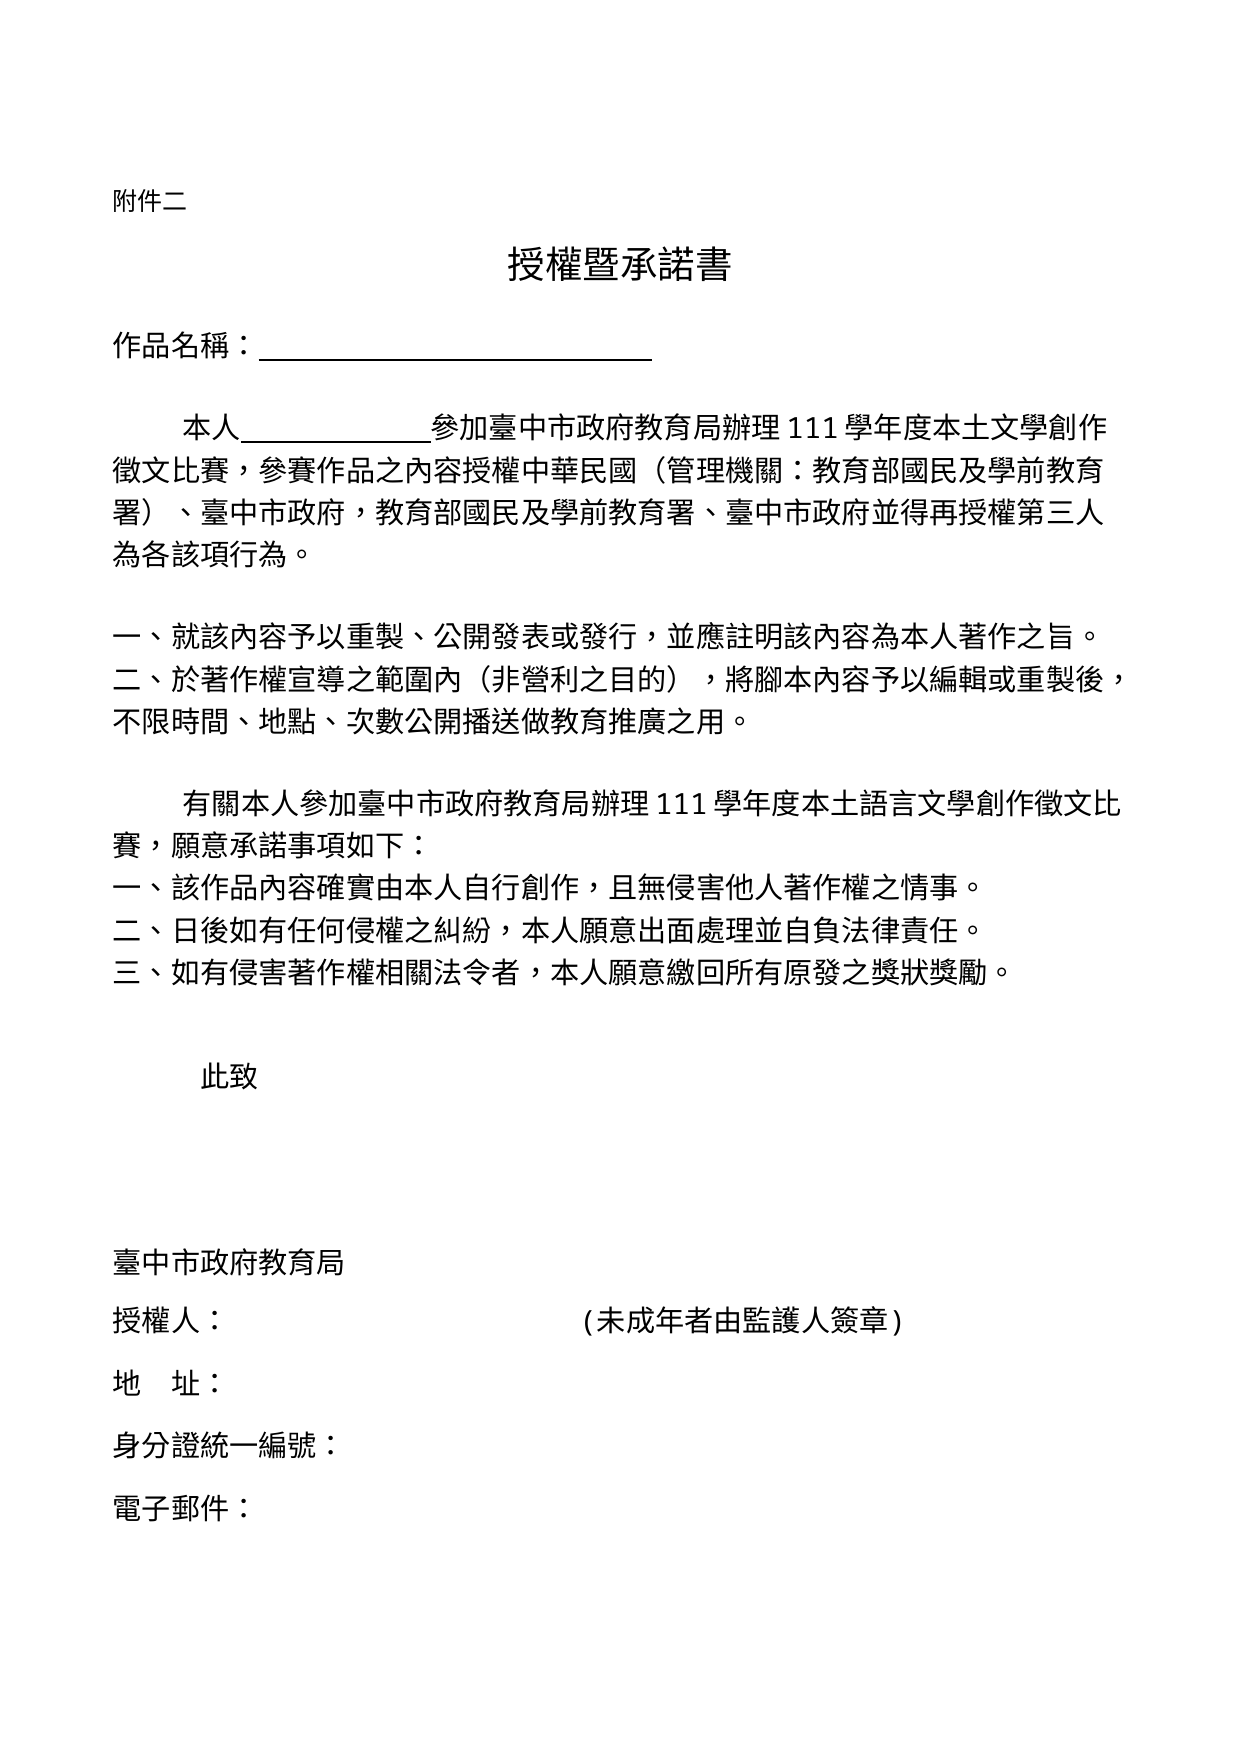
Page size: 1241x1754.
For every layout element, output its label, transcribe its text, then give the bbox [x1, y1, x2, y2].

text 身分證統一編號： [112, 1407, 1128, 1469]
text 附件二 [112, 158, 1128, 221]
text 電子郵件： [112, 1469, 1128, 1532]
text 三、如有侵害著作權相關法令者，本人願意繳回所有原發之獎狀獎勵。 [112, 950, 1128, 992]
text 有關本人參加臺中市政府教育局辦理111學年度本土語言文學創作徵文比賽，願意承諾事項如下： [112, 780, 1128, 865]
text 作品名稱： [112, 323, 1128, 365]
text 授權人： (未成年者由監護人簽章) [112, 1282, 1128, 1344]
text 一、就該內容予以重製、公開發表或發行，並應註明該內容為本人著作之旨。 [112, 614, 1128, 656]
text 授權暨承諾書 [112, 221, 1128, 283]
text 二、於著作權宣導之範圍內（非營利之目的），將腳本內容予以編輯或重製後，不限時間、地點、次數公開播送做教育推廣之用。 [112, 656, 1128, 741]
text 此致 [112, 1033, 1128, 1096]
text 一、該作品內容確實由本人自行創作，且無侵害他人著作權之情事。 [112, 865, 1128, 907]
text 地 址： [112, 1344, 1128, 1407]
text 臺中市政府教育局 [112, 1239, 1128, 1282]
text 二、日後如有任何侵權之糾紛，本人願意出面處理並自負法律責任。 [112, 907, 1128, 950]
text 本人 參加臺中市政府教育局辦理111學年度本土文學創作徵文比賽，參賽作品之內容授權中華民國（管理機關：教育部國民及學前教育署）、臺中市政府，教育部國民及學前教育署、臺中市政府並得再授權第三人為各該項行為。 [112, 405, 1128, 574]
